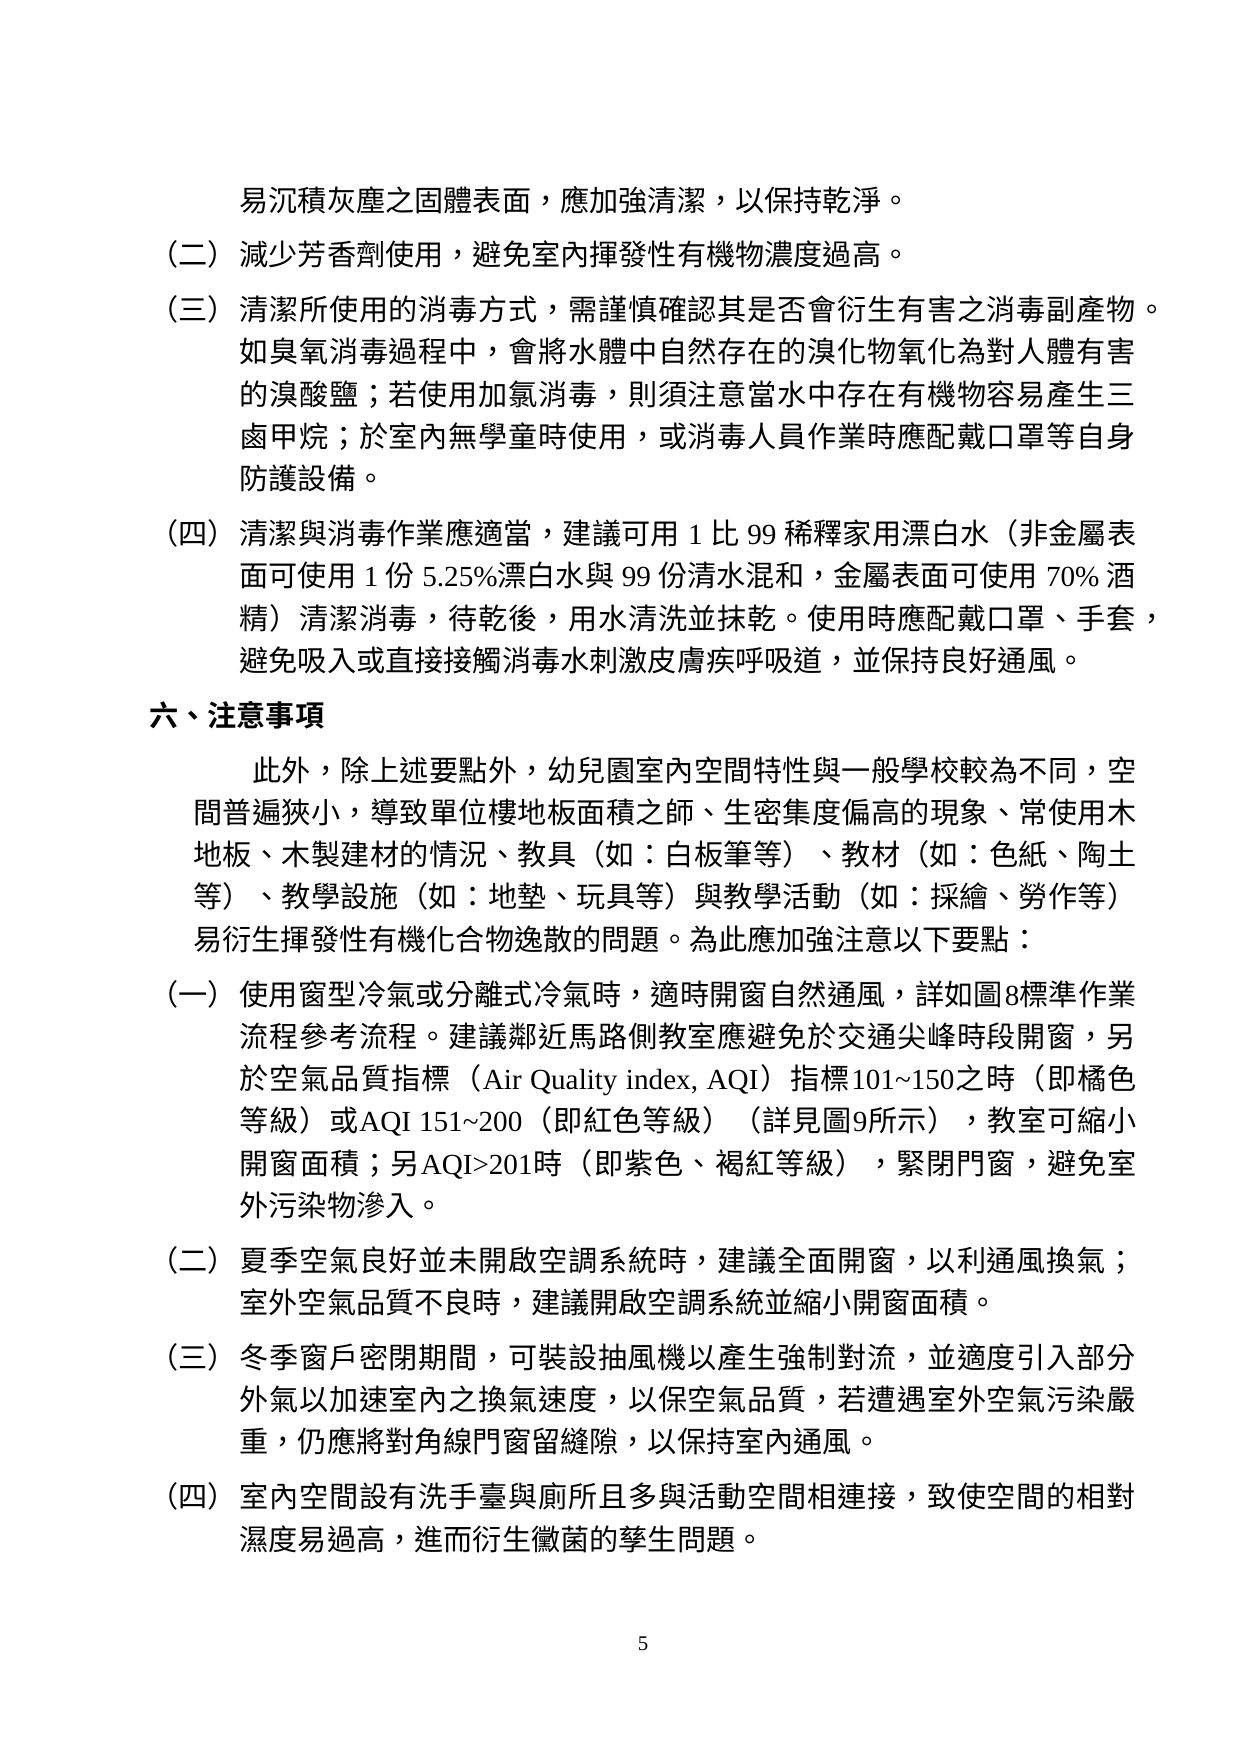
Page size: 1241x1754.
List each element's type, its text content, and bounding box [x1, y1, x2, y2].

text 此外，除上述要點外，幼兒園室內空間特性與一般學校較為不同，空間普遍狹小，導致單位樓地板面積之師、生密集度偏高的現象、常使用木地板、木製建材的情況、教具（如：白板筆等）、教材（如：色紙、陶土等）、教學設施（如：地墊、玩具等）與教學活動（如：採繪、勞作等）易衍生揮發性有機化合物逸散的問題。為此應加強注意以下要點： [193, 747, 1137, 959]
list 清潔所使用的消毒方式，需謹慎確認其是否會衍生有害之消毒副產物。如臭氧消毒過程中，會將水體中自然存在的溴化物氧化為對人體有害的溴酸鹽；若使用加氯消毒，則須注意當水中存在有機物容易產生三鹵甲烷；於室內無學童時使用，或消毒人員作業時應配戴口罩等自身防護設備。 [149, 287, 1137, 498]
list 夏季空氣良好並未開啟空調系統時，建議全面開窗，以利通風換氣；室外空氣品質不良時，建議開啟空調系統並縮小開窗面積。 [149, 1237, 1137, 1322]
list 使用窗型冷氣或分離式冷氣時，適時開窗自然通風，詳如圖8標準作業流程參考流程。建議鄰近馬路側教室應避免於交通尖峰時段開窗，另於空氣品質指標（Air Quality index, AQI）指標101~150之時（即橘色等級）或AQI 151~200（即紅色等級）（詳見圖9所示），教室可縮小開窗面積；另AQI>201時（即紫色、褐紅等級），緊閉門窗，避免室外污染物滲入。 [149, 971, 1137, 1225]
text 六、注意事項 [149, 692, 1137, 735]
list 減少芳香劑使用，避免室內揮發性有機物濃度過高。 [149, 232, 1137, 274]
list 冬季窗戶密閉期間，可裝設抽風機以產生強制對流，並適度引入部分外氣以加速室內之換氣速度，以保空氣品質，若遭遇室外空氣污染嚴重，仍應將對角線門窗留縫隙，以保持室內通風。 [149, 1334, 1137, 1461]
list 室內空間設有洗手臺與廁所且多與活動空間相連接，致使空間的相對濕度易過高，進而衍生黴菌的孳生問題。 [149, 1474, 1137, 1558]
list 易沉積灰塵之固體表面，應加強清潔，以保持乾淨。 [149, 177, 1137, 219]
list 清潔與消毒作業應適當，建議可用 1 比 99 稀釋家用漂白水（非金屬表面可使用 1 份 5.25%漂白水與 99 份清水混和，金屬表面可使用 70% 酒精）清潔消毒，待乾後，用水清洗並抹乾。使用時應配戴口罩、手套，避免吸入或直接接觸消毒水刺激皮膚疾呼吸道，並保持良好通風。 [149, 511, 1137, 680]
